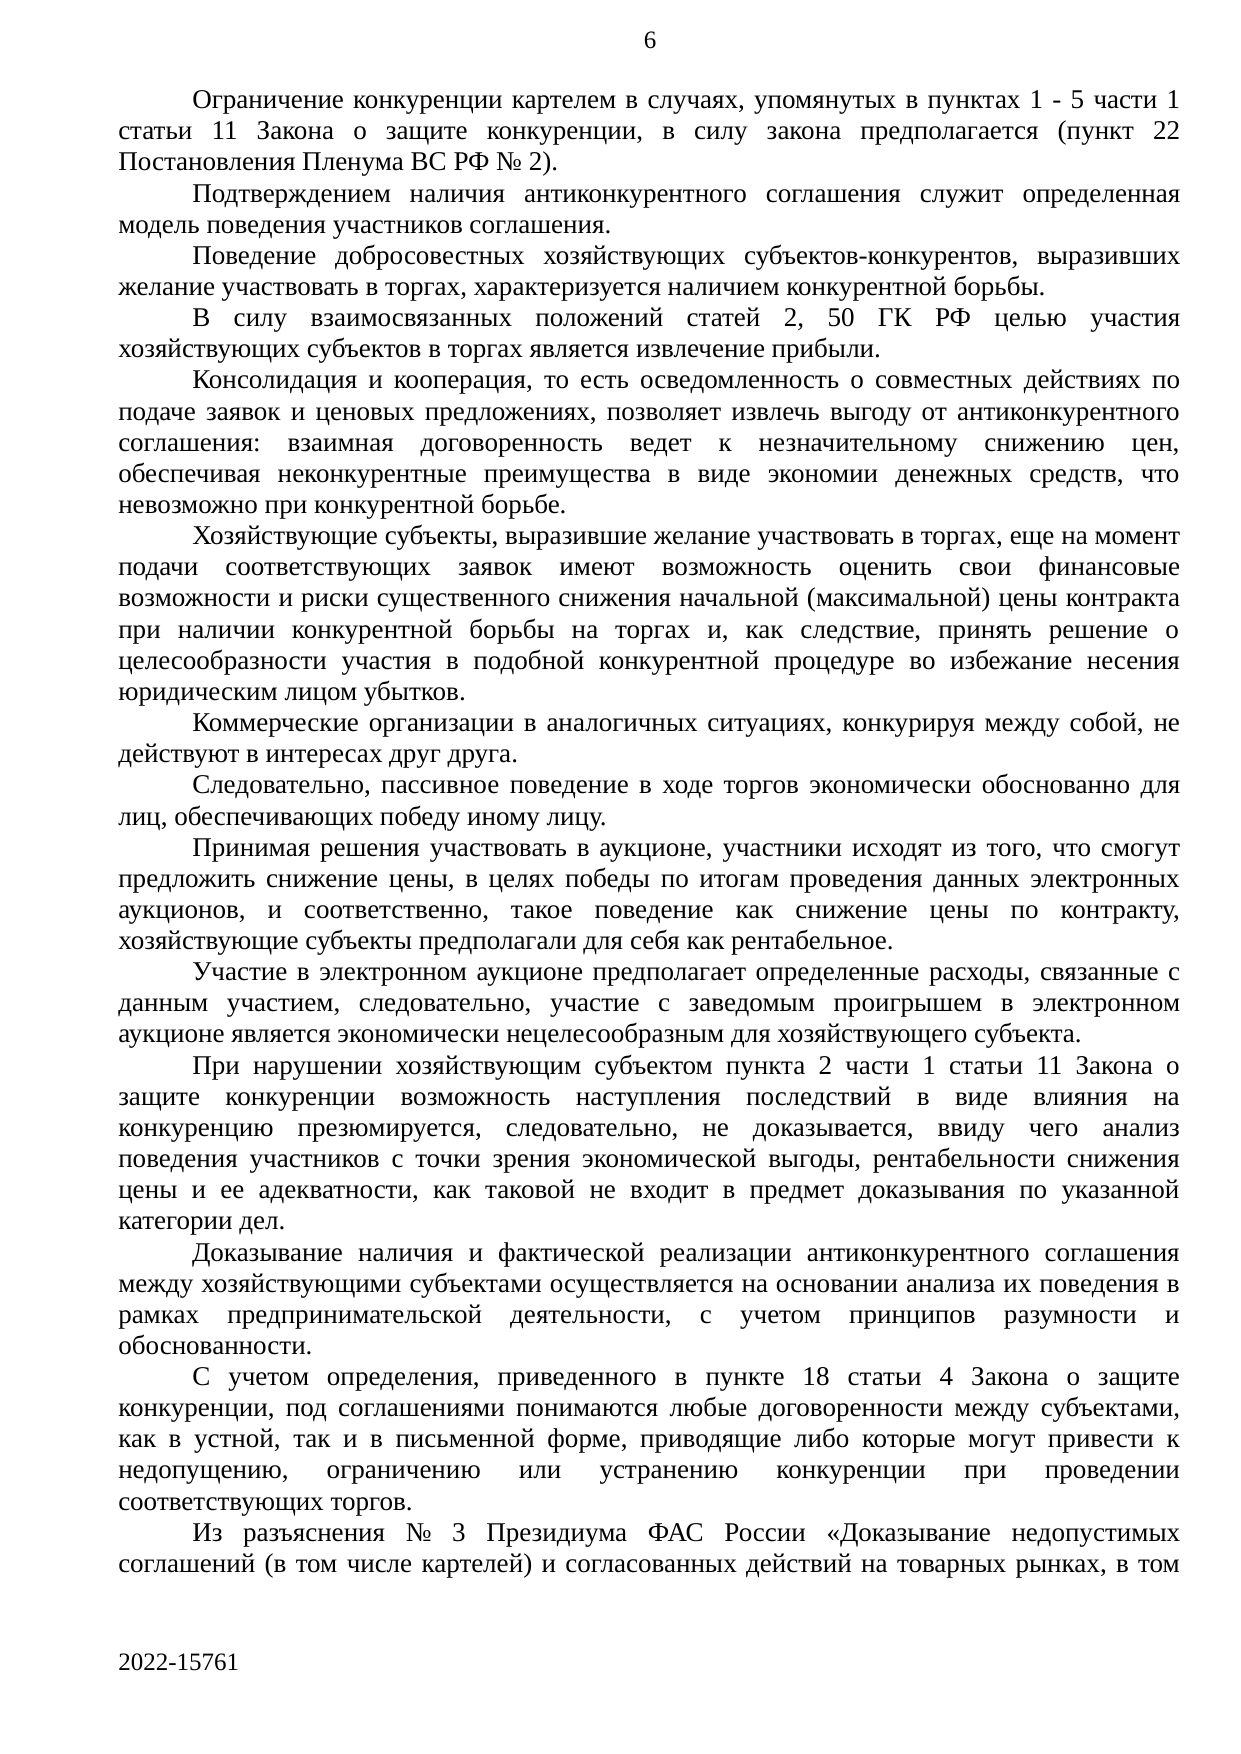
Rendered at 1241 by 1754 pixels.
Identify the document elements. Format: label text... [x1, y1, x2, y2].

text Ограничение конкуренции картелем в случаях, упомянутых в пунктах 1 - 5 части 1 статьи 11 Закона о защите конкуренции, в силу закона предполагается (пункт 22 Постановления Пленума ВС РФ № 2). [118, 83, 1181, 177]
text Коммерческие организации в аналогичных ситуациях, конкурируя между собой, не действуют в интересах друг друга. [118, 706, 1181, 768]
text С учетом определения, приведенного в пункте 18 статьи 4 Закона о защите конкуренции, под соглашениями понимаются любые договоренности между субъектами, как в устной, так и в письменной форме, приводящие либо которые могут привести к недопущению, ограничению или устранению конкуренции при проведении соответствующих торгов. [118, 1360, 1181, 1516]
text Следовательно, пассивное поведение в ходе торгов экономически обоснованно для лиц, обеспечивающих победу иному лицу. [118, 768, 1181, 831]
text Консолидация и кооперация, то есть осведомленность о совместных действиях по подаче заявок и ценовых предложениях, позволяет извлечь выгоду от антиконкурентного соглашения: взаимная договоренность ведет к незначительному снижению цен, обеспечивая неконкурентные преимущества в виде экономии денежных средств, что невозможно при конкурентной борьбе. [118, 363, 1181, 519]
text Хозяйствующие субъекты, выразившие желание участвовать в торгах, еще на момент подачи соответствующих заявок имеют возможность оценить свои финансовые возможности и риски существенного снижения начальной (максимальной) цены контракта при наличии конкурентной борьбы на торгах и, как следствие, принять решение о целесообразности участия в подобной конкурентной процедуре во избежание несения юридическим лицом убытков. [118, 519, 1181, 706]
text Подтверждением наличия антиконкурентного соглашения служит определенная модель поведения участников соглашения. [118, 177, 1181, 239]
text Доказывание наличия и фактической реализации антиконкурентного соглашения между хозяйствующими субъектами осуществляется на основании анализа их поведения в рамках предпринимательской деятельности, с учетом принципов разумности и обоснованности. [118, 1236, 1181, 1360]
text При нарушении хозяйствующим субъектом пункта 2 части 1 статьи 11 Закона о защите конкуренции возможность наступления последствий в виде влияния на конкуренцию презюмируется, следовательно, не доказывается, ввиду чего анализ поведения участников с точки зрения экономической выгоды, рентабельности снижения цены и ее адекватности, как таковой не входит в предмет доказывания по указанной категории дел. [118, 1049, 1181, 1236]
text Принимая решения участвовать в аукционе, участники исходят из того, что смогут предложить снижение цены, в целях победы по итогам проведения данных электронных аукционов, и соответственно, такое поведение как снижение цены по контракту, хозяйствующие субъекты предполагали для себя как рентабельное. [118, 831, 1181, 955]
text В силу взаимосвязанных положений статей 2, 50 ГК РФ целью участия хозяйствующих субъектов в торгах является извлечение прибыли. [118, 301, 1181, 363]
text Участие в электронном аукционе предполагает определенные расходы, связанные с данным участием, следовательно, участие с заведомым проигрышем в электронном аукционе является экономически нецелесообразным для хозяйствующего субъекта. [118, 955, 1181, 1049]
text Из разъяснения № 3 Президиума ФАС России «Доказывание недопустимых соглашений (в том числе картелей) и согласованных действий на товарных рынках, в том [118, 1516, 1181, 1578]
text Поведение добросовестных хозяйствующих субъектов-конкурентов, выразивших желание участвовать в торгах, характеризуется наличием конкурентной борьбы. [118, 239, 1181, 301]
